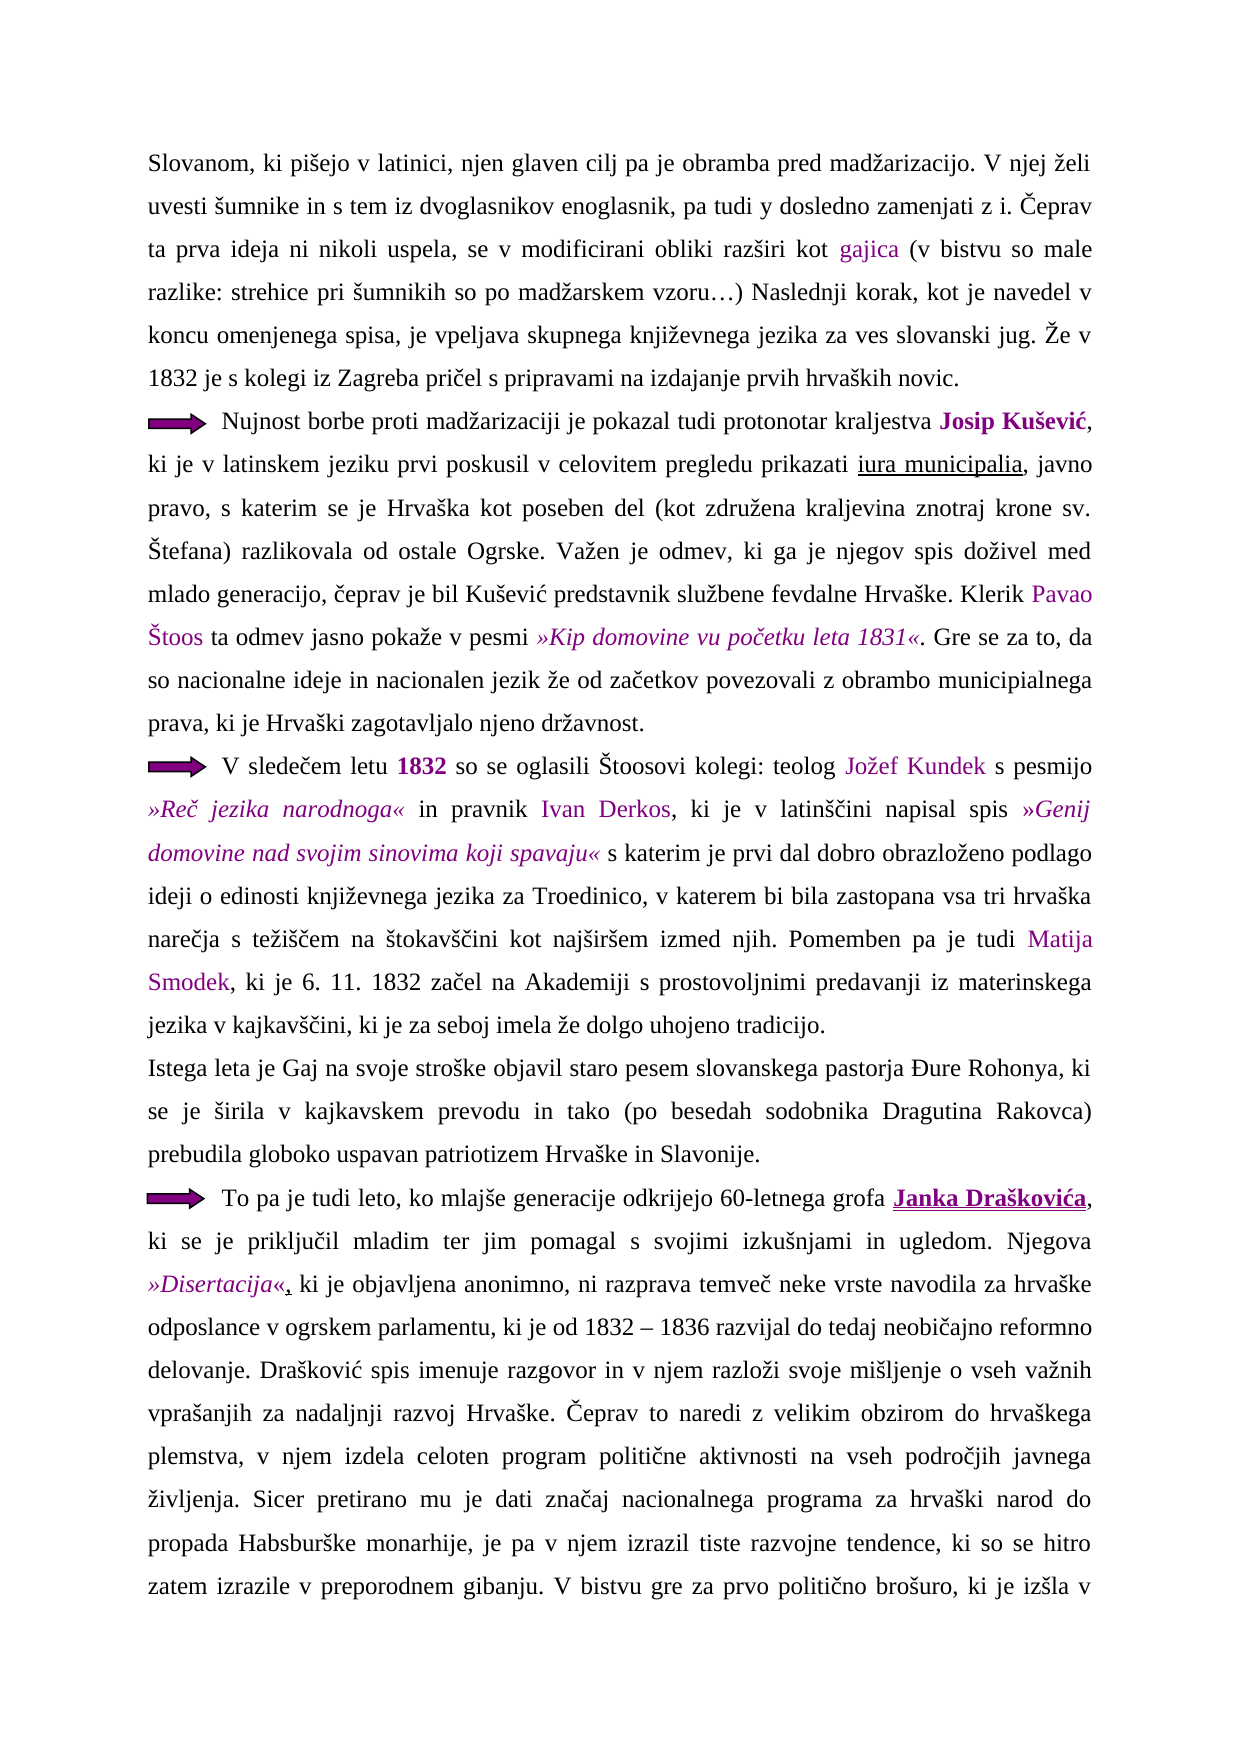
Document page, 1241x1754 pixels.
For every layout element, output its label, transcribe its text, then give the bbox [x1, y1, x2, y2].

text V sledečem letu 1832 so se oglasili Štoosovi kolegi: teolog Jožef Kundek s pesmijo »Reč jezika narodnoga« in pravnik Ivan Derkos, ki je v latinščini napisal spis »Genij domovine nad svojim sinovima koji spavaju« s katerim je prvi dal dobro obrazloženo podlago ideji o edinosti književnega jezika za Troedinico, v katerem bi bila zastopana vsa tri hrvaška narečja s težiščem na štokavščini kot najširšem izmed njih. Pomemben pa je tudi Matija Smodek, ki je 6. 11. 1832 začel na Akademiji s prostovoljnimi predavanji iz materinskega jezika v kajkavščini, ki je za seboj imela že dolgo uhojeno tradicijo. [148, 751, 1093, 1039]
text Istega leta je Gaj na svoje stroške objavil staro pesem slovanskega pastorja Đure Rohonya, ki se je širila v kajkavskem prevodu in tako (po besedah sodobnika Dragutina Rakovca) prebudila globoko uspavan patriotizem Hrvaške in Slavonije. [148, 1053, 1093, 1168]
text To pa je tudi leto, ko mlajše generacije odkrijejo 60-letnega grofa Janka Draškovića, ki se je priključil mladim ter jim pomagal s svojimi izkušnjami in ugledom. Njegova »Disertacija«, ki je objavljena anonimno, ni razprava temveč neke vrste navodila za hrvaške odposlance v ogrskem parlamentu, ki je od 1832 – 1836 razvijal do tedaj neobičajno reformno delovanje. Drašković spis imenuje razgovor in v njem razloži svoje mišljenje o vseh važnih vprašanjih za nadaljnji razvoj Hrvaške. Čeprav to naredi z velikim obzirom do hrvaškega plemstva, v njem izdela celoten program politične aktivnosti na vseh področjih javnega življenja. Sicer pretirano mu je dati značaj nacionalnega programa za hrvaški narod do propada Habsburške monarhije, je pa v njem izrazil tiste razvojne tendence, ki so se hitro zatem izrazile v preporodnem gibanju. V bistvu gre za prvo politično brošuro, ki je izšla v [148, 1183, 1093, 1599]
text Nujnost borbe proti madžarizaciji je pokazal tudi protonotar kraljestva Josip Kušević, ki je v latinskem jeziku prvi poskusil v celovitem pregledu prikazati iura municipalia, javno pravo, s katerim se je Hrvaška kot poseben del (kot združena kraljevina znotraj krone sv. Štefana) razlikovala od ostale Ogrske. Važen je odmev, ki ga je njegov spis doživel med mlado generacijo, čeprav je bil Kušević predstavnik službene fevdalne Hrvaške. Klerik Pavao Štoos ta odmev jasno pokaže v pesmi »Kip domovine vu početku leta 1831«. Gre se za to, da so nacionalne ideje in nacionalen jezik že od začetkov povezovali z obrambo municipialnega prava, ki je Hrvaški zagotavljalo njeno državnost. [148, 406, 1093, 737]
text Slovanom, ki pišejo v latinici, njen glaven cilj pa je obramba pred madžarizacijo. V njej želi uvesti šumnike in s tem iz dvoglasnikov enoglasnik, pa tudi y dosledno zamenjati z i. Čeprav ta prva ideja ni nikoli uspela, se v modificirani obliki razširi kot gajica (v bistvu so male razlike: strehice pri šumnikih so po madžarskem vzoru…) Naslednji korak, kot je navedel v koncu omenjenega spisa, je vpeljava skupnega književnega jezika za ves slovanski jug. Že v 1832 je s kolegi iz Zagreba pričel s pripravami na izdajanje prvih hrvaških novic. [148, 148, 1093, 392]
